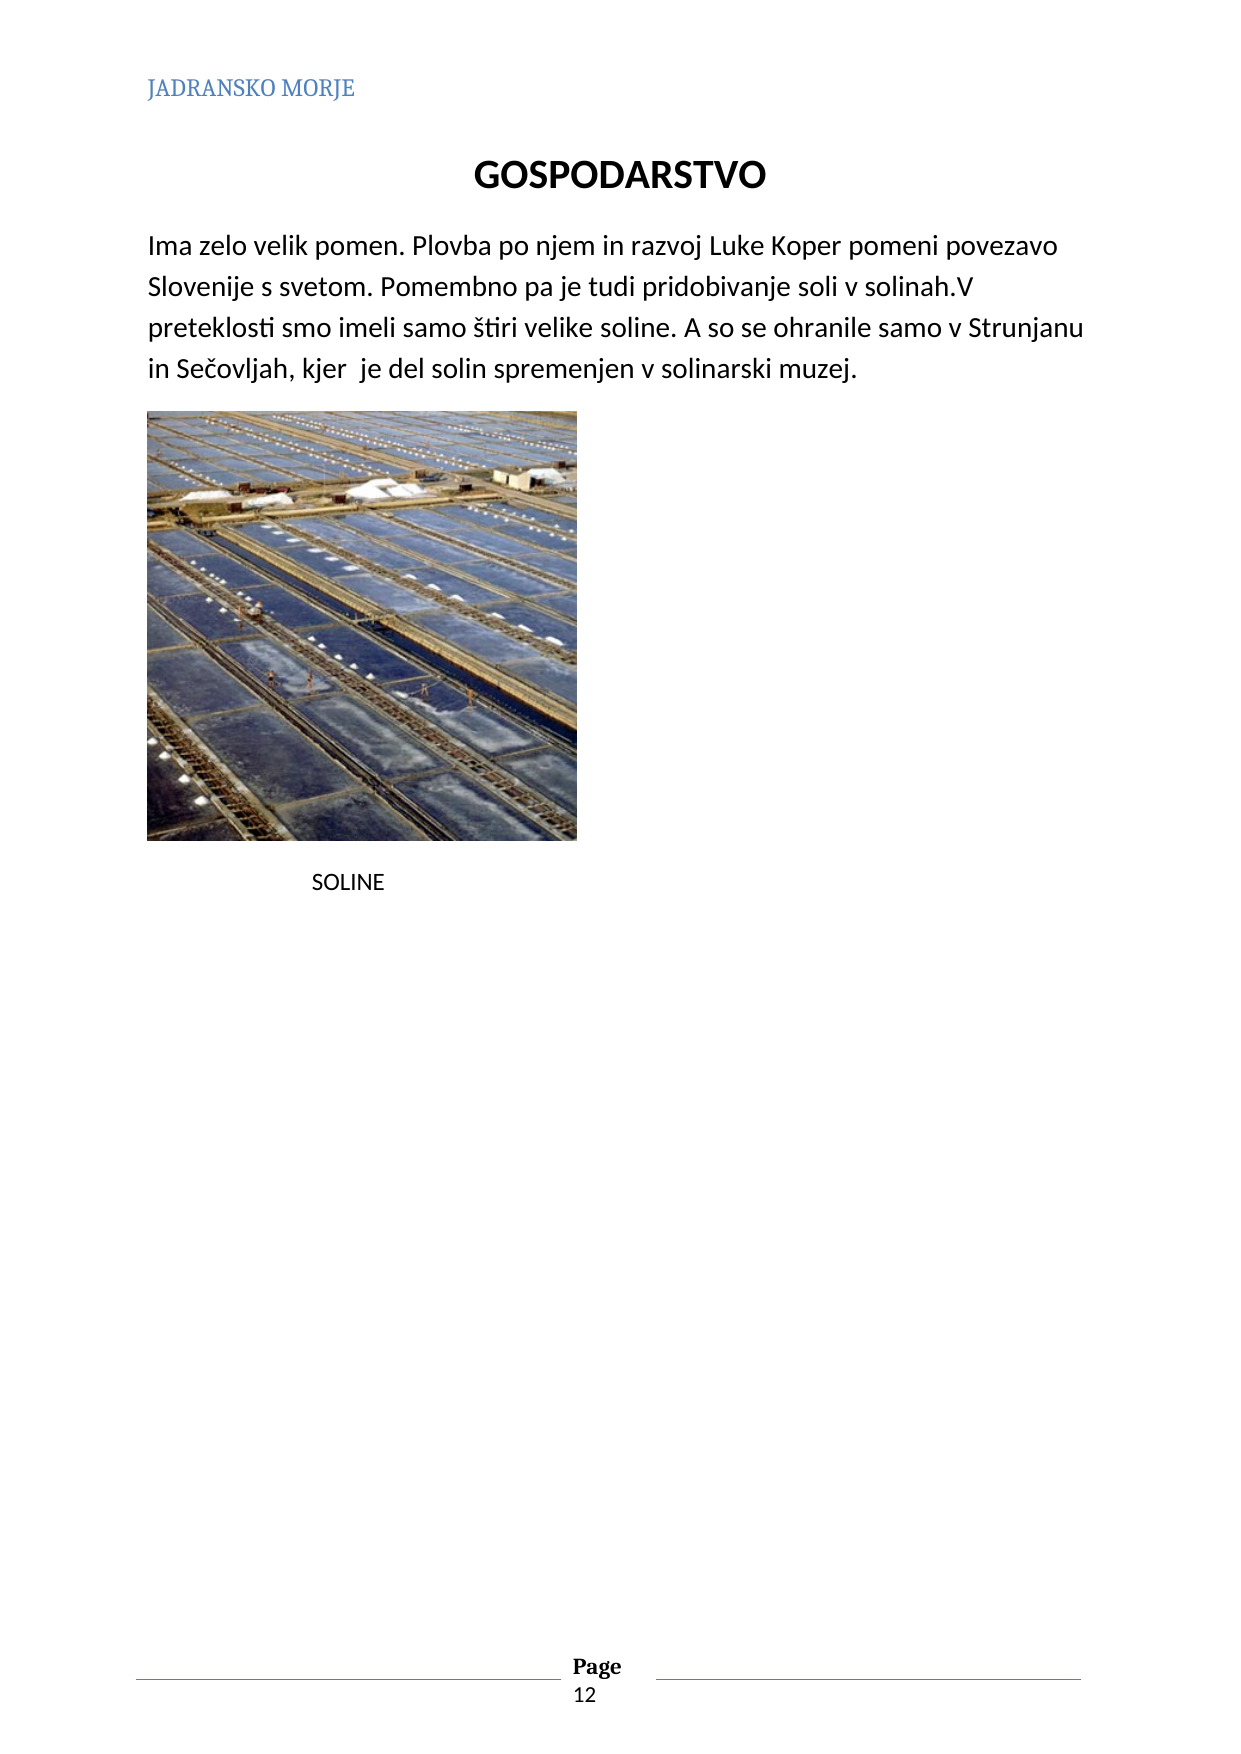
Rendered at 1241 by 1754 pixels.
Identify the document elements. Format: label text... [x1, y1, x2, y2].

text GOSPODARSTVO [148, 148, 1093, 198]
text SOLINE [148, 866, 1093, 896]
picture [147, 411, 577, 841]
text Ima zelo velik pomen. Plovba po njem in razvoj Luke Koper pomeni povezavo Slovenije s svetom. Pomembno pa je tudi pridobivanje soli v solinah.V preteklosti smo imeli samo štiri velike soline. A so se ohranile samo v Strunjanu in Sečovljah, kjer je del solin spremenjen v solinarski muzej. [148, 227, 1093, 385]
